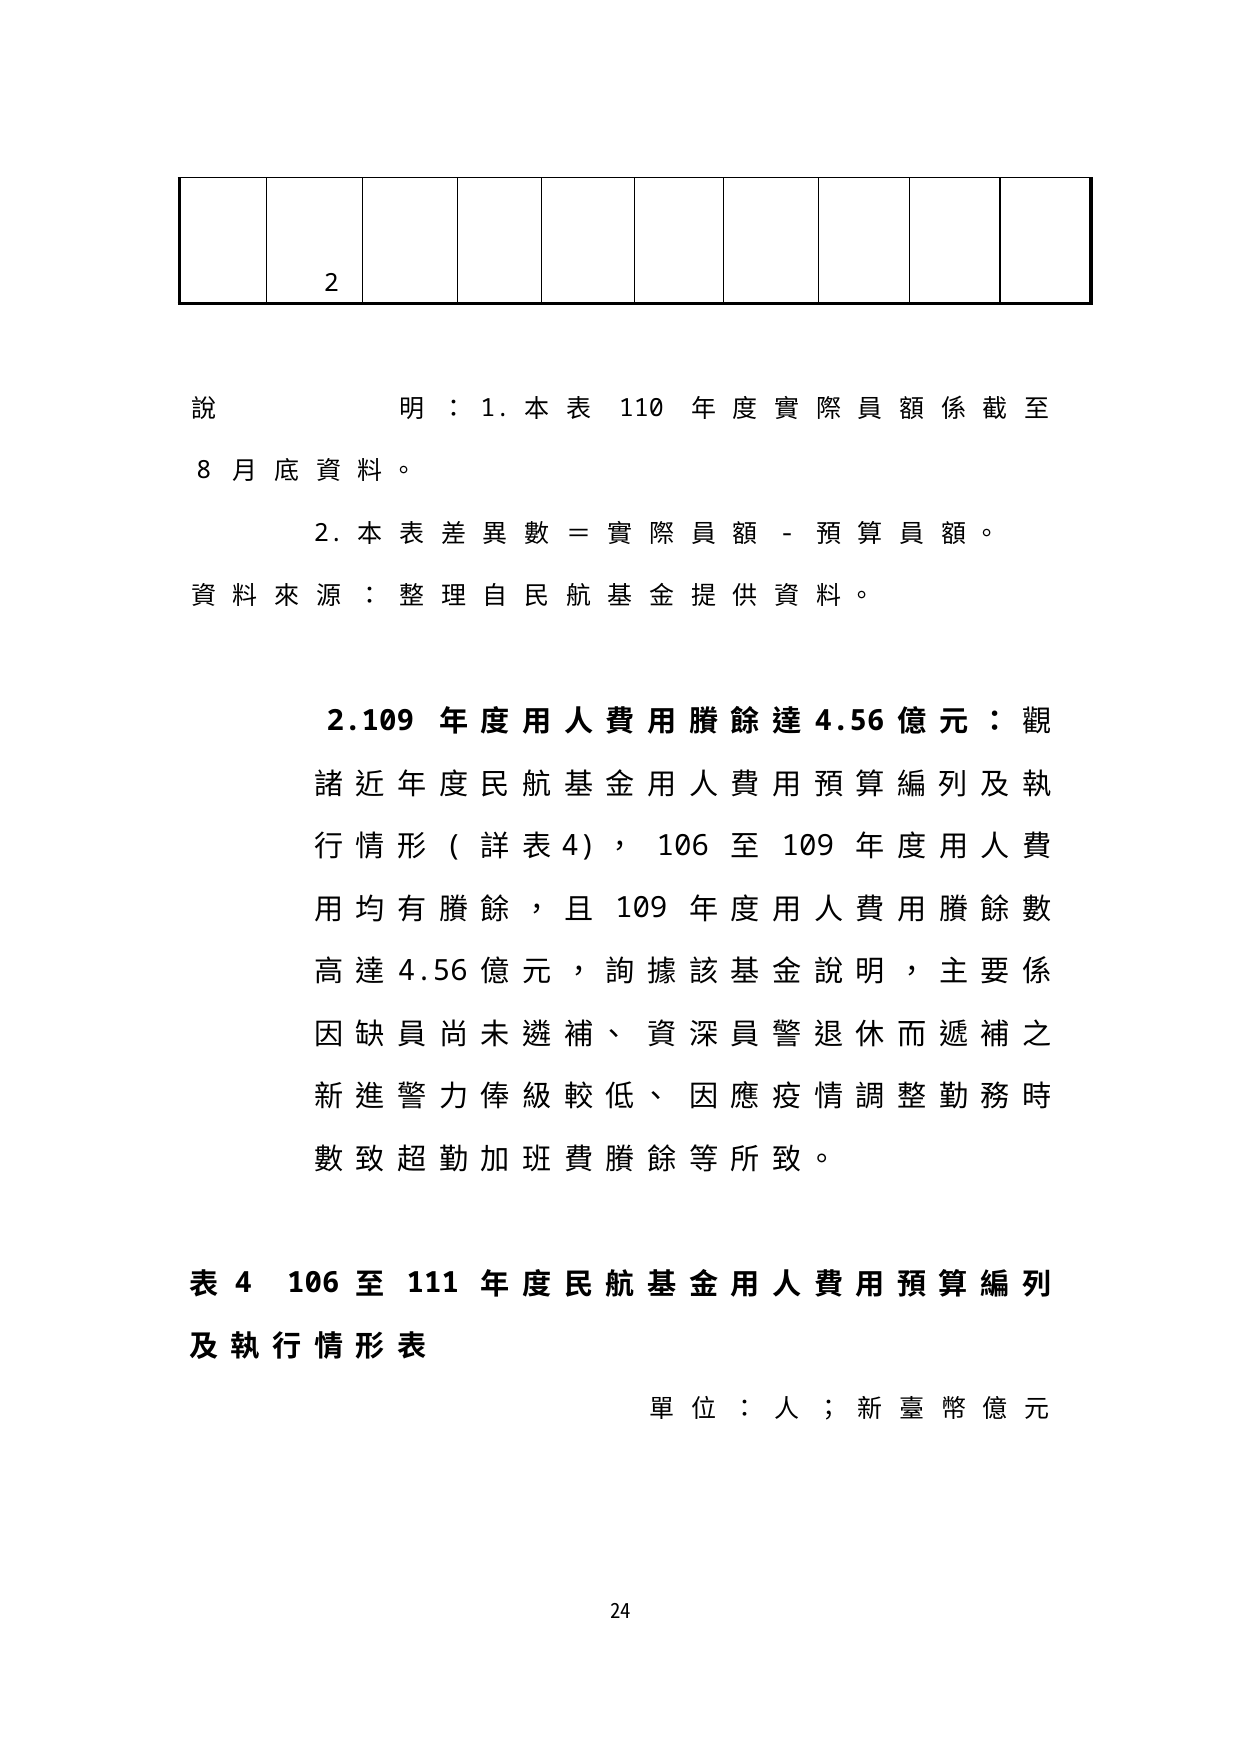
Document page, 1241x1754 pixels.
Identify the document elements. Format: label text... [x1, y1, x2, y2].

table_cell - [458, 178, 541, 302]
table_cell [819, 178, 909, 302]
table_cell - [910, 178, 999, 302]
table_cell [181, 178, 266, 302]
table_cell [542, 178, 634, 302]
text 說 明：1.本表110年度實際員額係截至8月底資料。 [183, 365, 1058, 490]
table_cell - [635, 178, 723, 302]
text 2.109年度用人費用賸餘達4.56億元：觀諸近年度民航基金用人費用預算編列及執行情形(詳表4)，106至109年度用人費用均有賸餘，且109年度用人費用賸餘數高達4.56億元，詢據該基金說明，主要係因缺員尚未遴補、資深員警退休而遞補之新進警力俸級較低、因應疫情調整勤務時數致超勤加班費賸餘等所致。 [271, 677, 1058, 1177]
text 單位：人；新臺幣億元 [183, 1365, 1058, 1427]
table_cell 2 [267, 178, 362, 302]
text 資料來源：整理自民航基金提供資料。 [183, 552, 1058, 615]
text 2.本表差異數＝實際員額-預算員額。 [305, 490, 1058, 552]
text 表4 106至111年度民航基金用人費用預算編列及執行情形表 [183, 1240, 1058, 1365]
table_cell - [724, 178, 818, 302]
table_cell - [363, 178, 457, 302]
table_cell - [1001, 178, 1089, 302]
